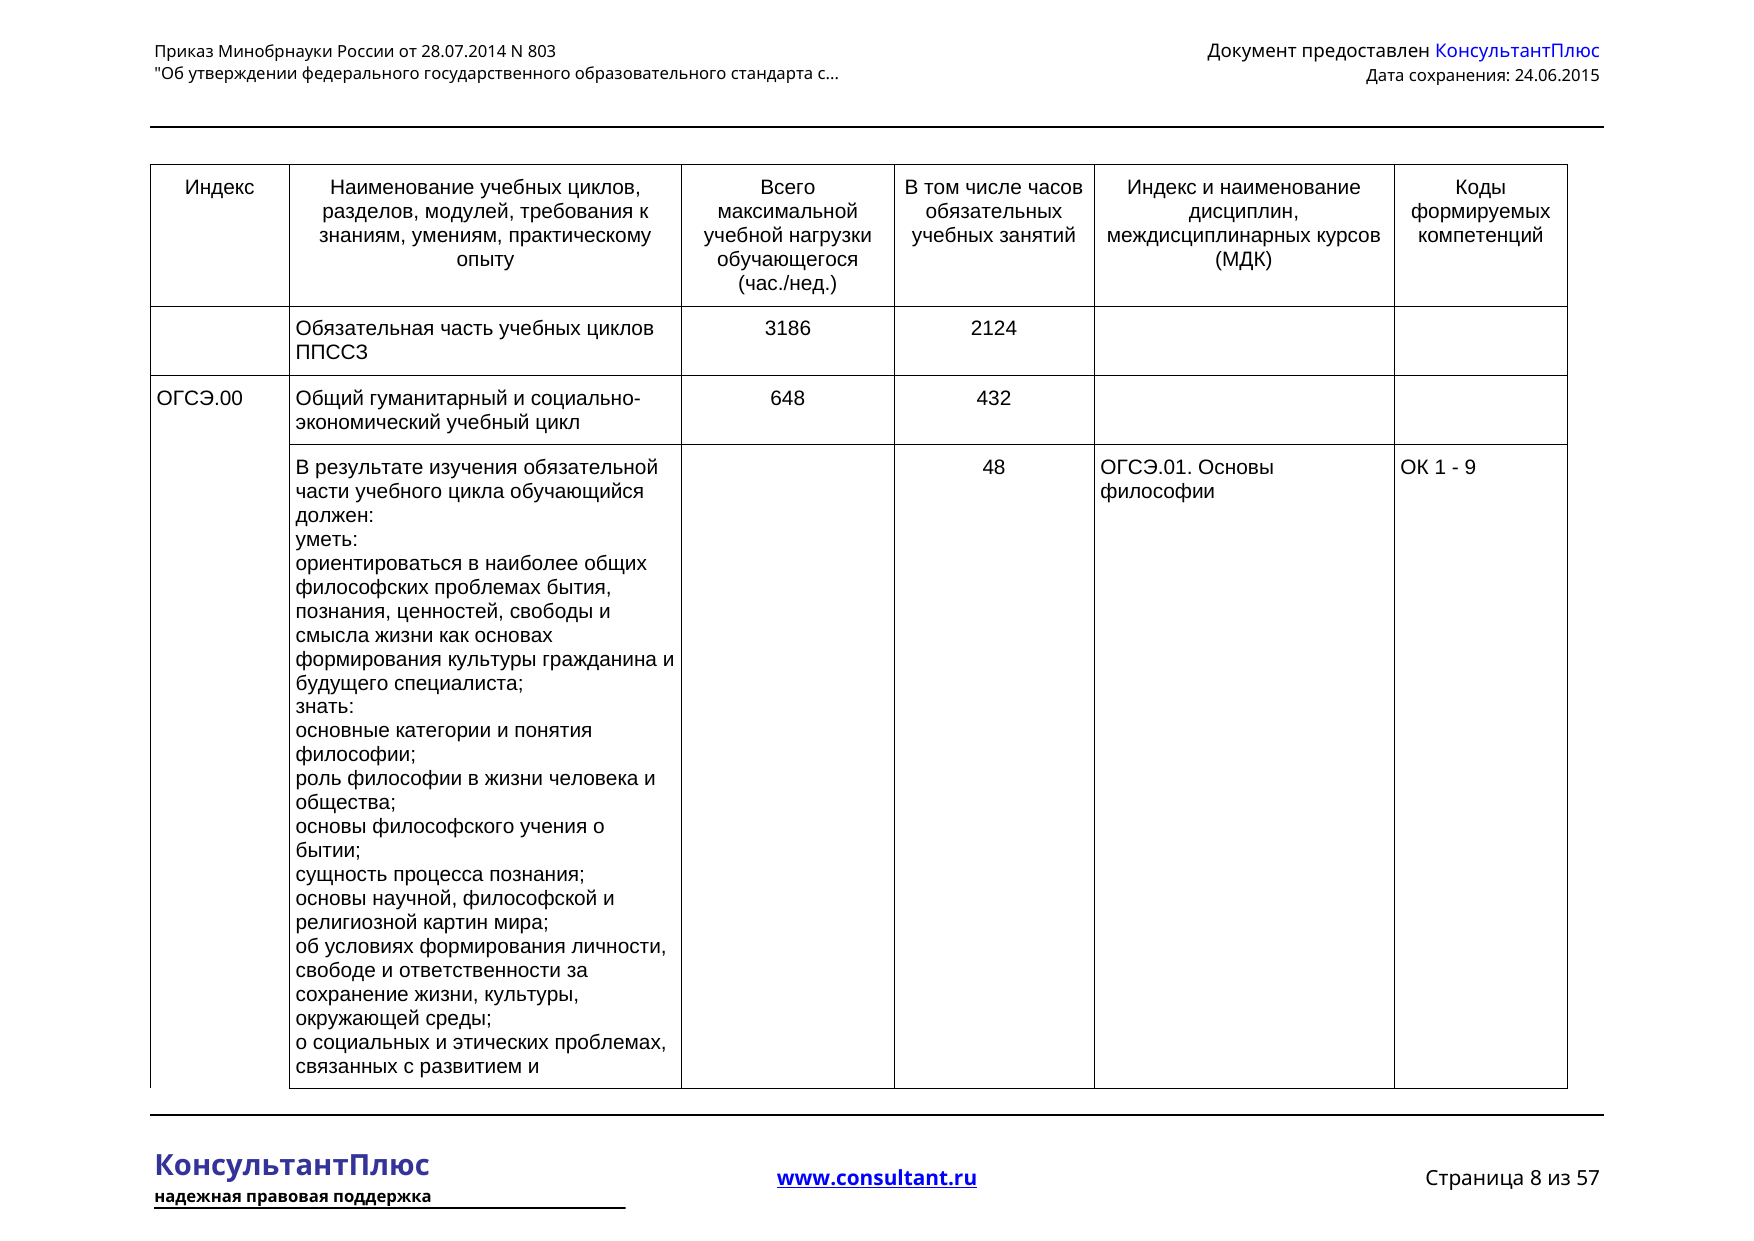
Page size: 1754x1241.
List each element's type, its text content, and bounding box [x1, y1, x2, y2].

table_cell Общий гуманитарный и социально-экономический учебный цикл [290, 376, 681, 444]
table_cell [1395, 307, 1567, 375]
table_cell ОГСЭ.00 [151, 376, 289, 444]
table_cell [1095, 376, 1394, 444]
table_cell [682, 445, 894, 1088]
table_cell 432 [895, 376, 1094, 444]
table_cell 3186 [682, 307, 894, 375]
table_cell 48 [895, 445, 1094, 1088]
table_cell ОК 1 - 9 [1395, 445, 1567, 1088]
table_cell Обязательная часть учебных циклов ППССЗ [290, 307, 681, 375]
table_header Индекс и наименование дисциплин, междисциплинарных курсов (МДК) [1095, 165, 1394, 306]
table_header Всего максимальной учебной нагрузки обучающегося (час./нед.) [682, 165, 894, 306]
table_cell 648 [682, 376, 894, 444]
table_header Наименование учебных циклов, разделов, модулей, требования к знаниям, умениям, практическому опыту [290, 165, 681, 306]
table_cell [1395, 376, 1567, 444]
table_cell [1095, 307, 1394, 375]
table_cell [151, 444, 289, 1088]
table_header Индекс [151, 165, 289, 306]
table_cell [151, 307, 289, 375]
table_header Коды формируемых компетенций [1395, 165, 1567, 306]
table_header В том числе часов обязательных учебных занятий [895, 165, 1094, 306]
table_cell В результате изучения обязательной части учебного цикла обучающийся должен: уметь: ориентироваться в наиболее общих философских проблемах бытия, познания, ценностей, свободы и смысла жизни как основах формирования культуры гражданина и будущего специалиста; знать: основные категории и понятия философии; роль философии в жизни человека и общества; основы философского учения о бытии; сущность процесса познания; основы научной, философской и религиозной картин мира; об условиях формирования личности, свободе и ответственности за сохранение жизни, культуры, окружающей среды; о социальных и этических проблемах, связанных с развитием и [290, 445, 681, 1088]
table_cell ОГСЭ.01. Основы философии [1095, 445, 1394, 1088]
table_cell 2124 [895, 307, 1094, 375]
